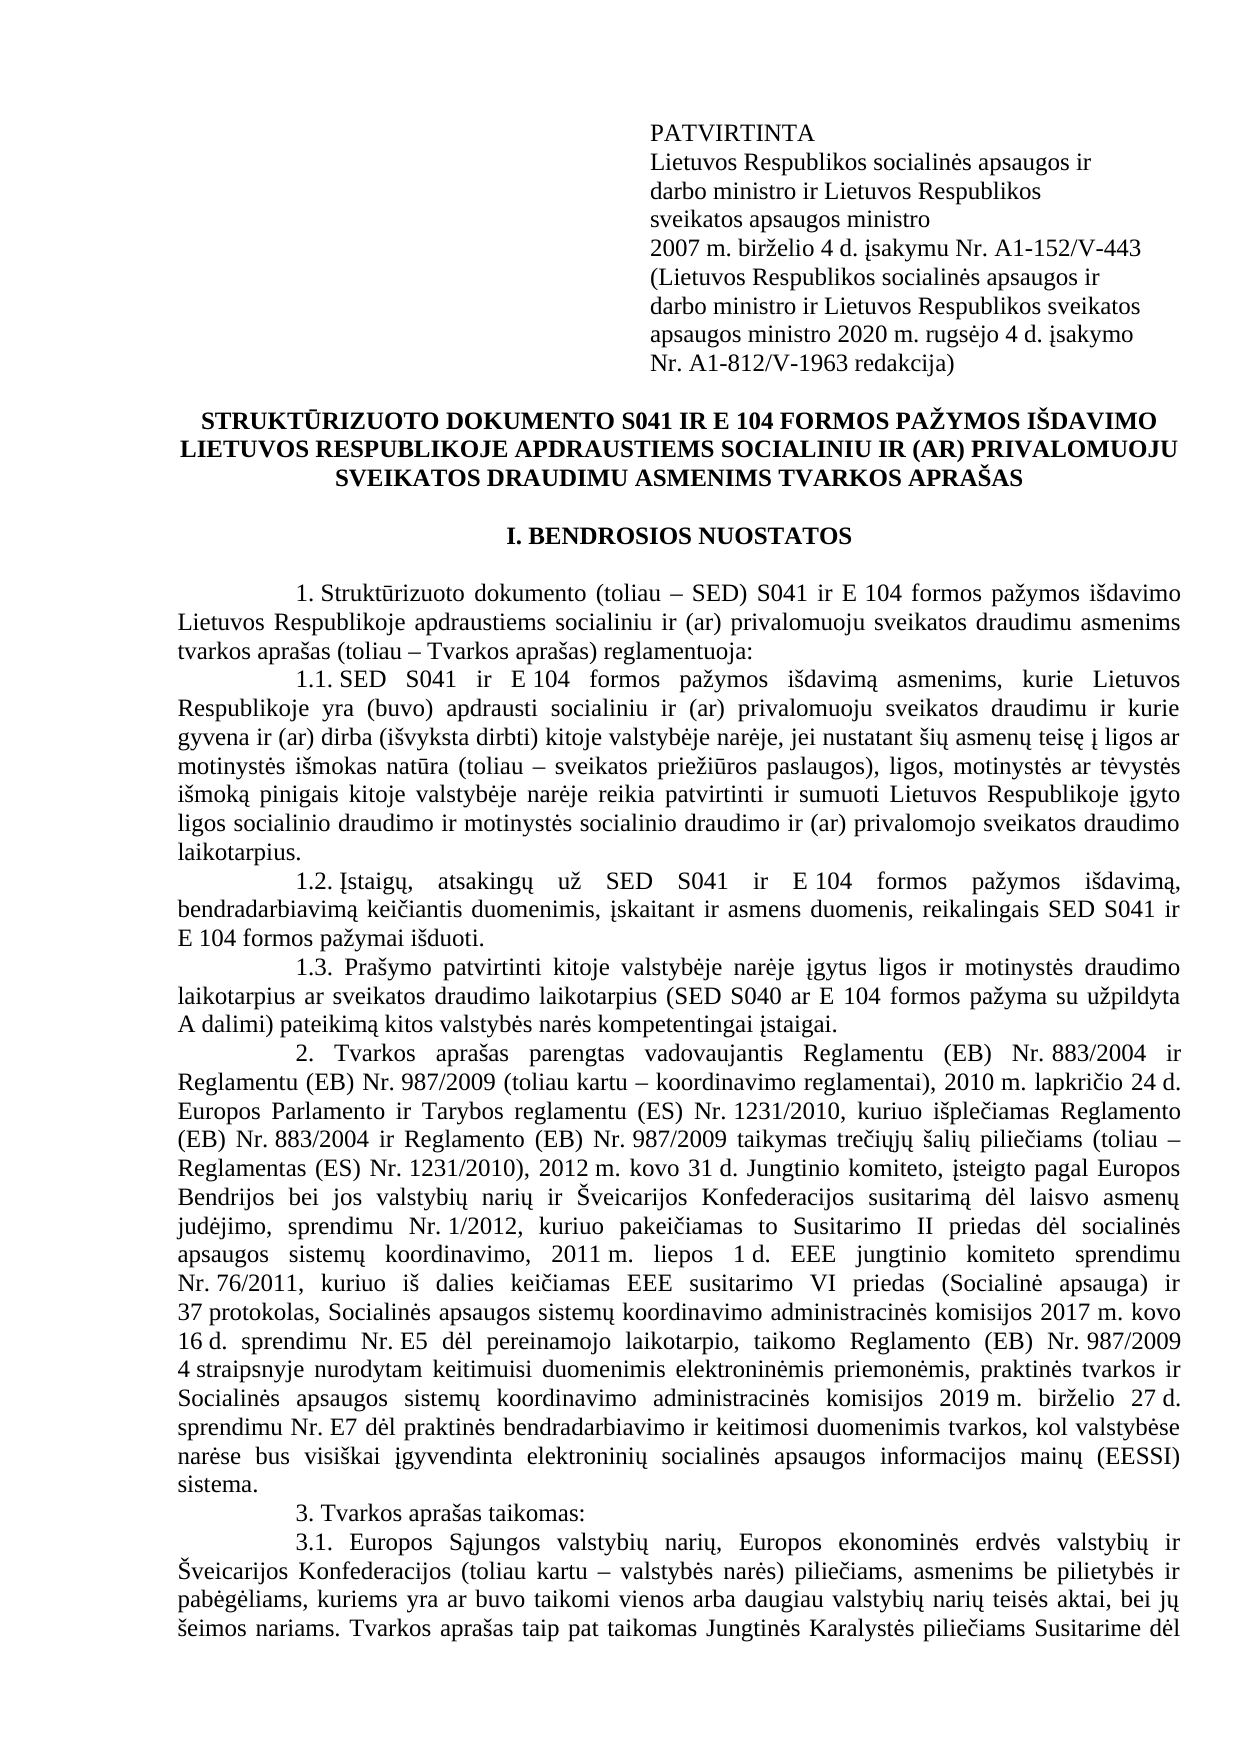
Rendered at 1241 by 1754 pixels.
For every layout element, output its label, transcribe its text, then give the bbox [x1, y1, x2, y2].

text 1. Struktūrizuoto dokumento (toliau – SED) S041 ir E 104 formos pažymos išdavimo Lietuvos Respublikoje apdraustiems socialiniu ir (ar) privalomuoju sveikatos draudimu asmenims tvarkos aprašas (toliau – Tvarkos aprašas) reglamentuoja: [177, 578, 1181, 664]
text (Lietuvos Respublikos socialinės apsaugos ir [650, 262, 1181, 291]
text 2. Tvarkos aprašas parengtas vadovaujantis Reglamentu (EB) Nr. 883/2004 ir Reglamentu (EB) Nr. 987/2009 (toliau kartu – koordinavimo reglamentai), 2010 m. lapkričio 24 d. Europos Parlamento ir Tarybos reglamentu (ES) Nr. 1231/2010, kuriuo išplečiamas Reglamento (EB) Nr. 883/2004 ir Reglamento (EB) Nr. 987/2009 taikymas trečiųjų šalių piliečiams (toliau – Reglamentas (ES) Nr. 1231/2010), 2012 m. kovo 31 d. Jungtinio komiteto, įsteigto pagal Europos Bendrijos bei jos valstybių narių ir Šveicarijos Konfederacijos susitarimą dėl laisvo asmenų judėjimo, sprendimu Nr. 1/2012, kuriuo pakeičiamas to Susitarimo II priedas dėl socialinės apsaugos sistemų koordinavimo, 2011 m. liepos 1 d. EEE jungtinio komiteto sprendimu Nr. 76/2011, kuriuo iš dalies keičiamas EEE susitarimo VI priedas (Socialinė apsauga) ir 37 protokolas, Socialinės apsaugos sistemų koordinavimo administracinės komisijos 2017 m. kovo 16 d. sprendimu Nr. E5 dėl pereinamojo laikotarpio, taikomo Reglamento (EB) Nr. 987/2009 4 straipsnyje nurodytam keitimuisi duomenimis elektroninėmis priemonėmis, praktinės tvarkos ir Socialinės apsaugos sistemų koordinavimo administracinės komisijos 2019 m. birželio 27 d. sprendimu Nr. E7 dėl praktinės bendradarbiavimo ir keitimosi duomenimis tvarkos, kol valstybėse narėse bus visiškai įgyvendinta elektroninių socialinės apsaugos informacijos mainų (EESSI) sistema. [177, 1038, 1181, 1498]
text Nr. A1-812/V-1963 redakcija) [650, 348, 1181, 377]
text Lietuvos Respublikos socialinės apsaugos ir [650, 147, 1181, 176]
text darbo ministro ir Lietuvos Respublikos [650, 176, 1181, 204]
text sveikatos apsaugos ministro [650, 204, 1181, 233]
text 1.1. SED S041 ir E 104 formos pažymos išdavimą asmenims, kurie Lietuvos Respublikoje yra (buvo) apdrausti socialiniu ir (ar) privalomuoju sveikatos draudimu ir kurie gyvena ir (ar) dirba (išvyksta dirbti) kitoje valstybėje narėje, jei nustatant šių asmenų teisę į ligos ar motinystės išmokas natūra (toliau – sveikatos priežiūros paslaugos), ligos, motinystės ar tėvystės išmoką pinigais kitoje valstybėje narėje reikia patvirtinti ir sumuoti Lietuvos Respublikoje įgyto ligos socialinio draudimo ir motinystės socialinio draudimo ir (ar) privalomojo sveikatos draudimo laikotarpius. [177, 664, 1181, 866]
text I. BENDROSIOS NUOSTATOS [177, 521, 1181, 549]
text PATVIRTINTA [650, 118, 1181, 147]
text darbo ministro ir Lietuvos Respublikos sveikatos [650, 291, 1181, 319]
text 3. Tvarkos aprašas taikomas: [177, 1498, 1181, 1527]
text 1.2. Įstaigų, atsakingų už SED S041 ir E 104 formos pažymos išdavimą, bendradarbiavimą keičiantis duomenimis, įskaitant ir asmens duomenis, reikalingais SED S041 ir E 104 formos pažymai išduoti. [177, 866, 1181, 952]
text 2007 m. birželio 4 d. įsakymu Nr. A1-152/V-443 [650, 233, 1181, 262]
text 1.3. Prašymo patvirtinti kitoje valstybėje narėje įgytus ligos ir motinystės draudimo laikotarpius ar sveikatos draudimo laikotarpius (SED S040 ar E 104 formos pažyma su užpildyta A dalimi) pateikimą kitos valstybės narės kompetentingai įstaigai. [177, 952, 1181, 1038]
text STRUKTŪRIZUOTO DOKUMENTO S041 IR E 104 FORMOS PAŽYMOS IŠDAVIMO LIETUVOS RESPUBLIKOJE APDRAUSTIEMS SOCIALINIU IR (AR) PRIVALOMUOJU SVEIKATOS DRAUDIMU ASMENIMS TVARKOS APRAŠAS [177, 406, 1181, 492]
text 3.1. Europos Sąjungos valstybių narių, Europos ekonominės erdvės valstybių ir Šveicarijos Konfederacijos (toliau kartu – valstybės narės) piliečiams, asmenims be pilietybės ir pabėgėliams, kuriems yra ar buvo taikomi vienos arba daugiau valstybių narių teisės aktai, bei jų šeimos nariams. Tvarkos aprašas taip pat taikomas Jungtinės Karalystės piliečiams Susitarime dėl [177, 1527, 1181, 1642]
text apsaugos ministro 2020 m. rugsėjo 4 d. įsakymo [650, 319, 1181, 348]
